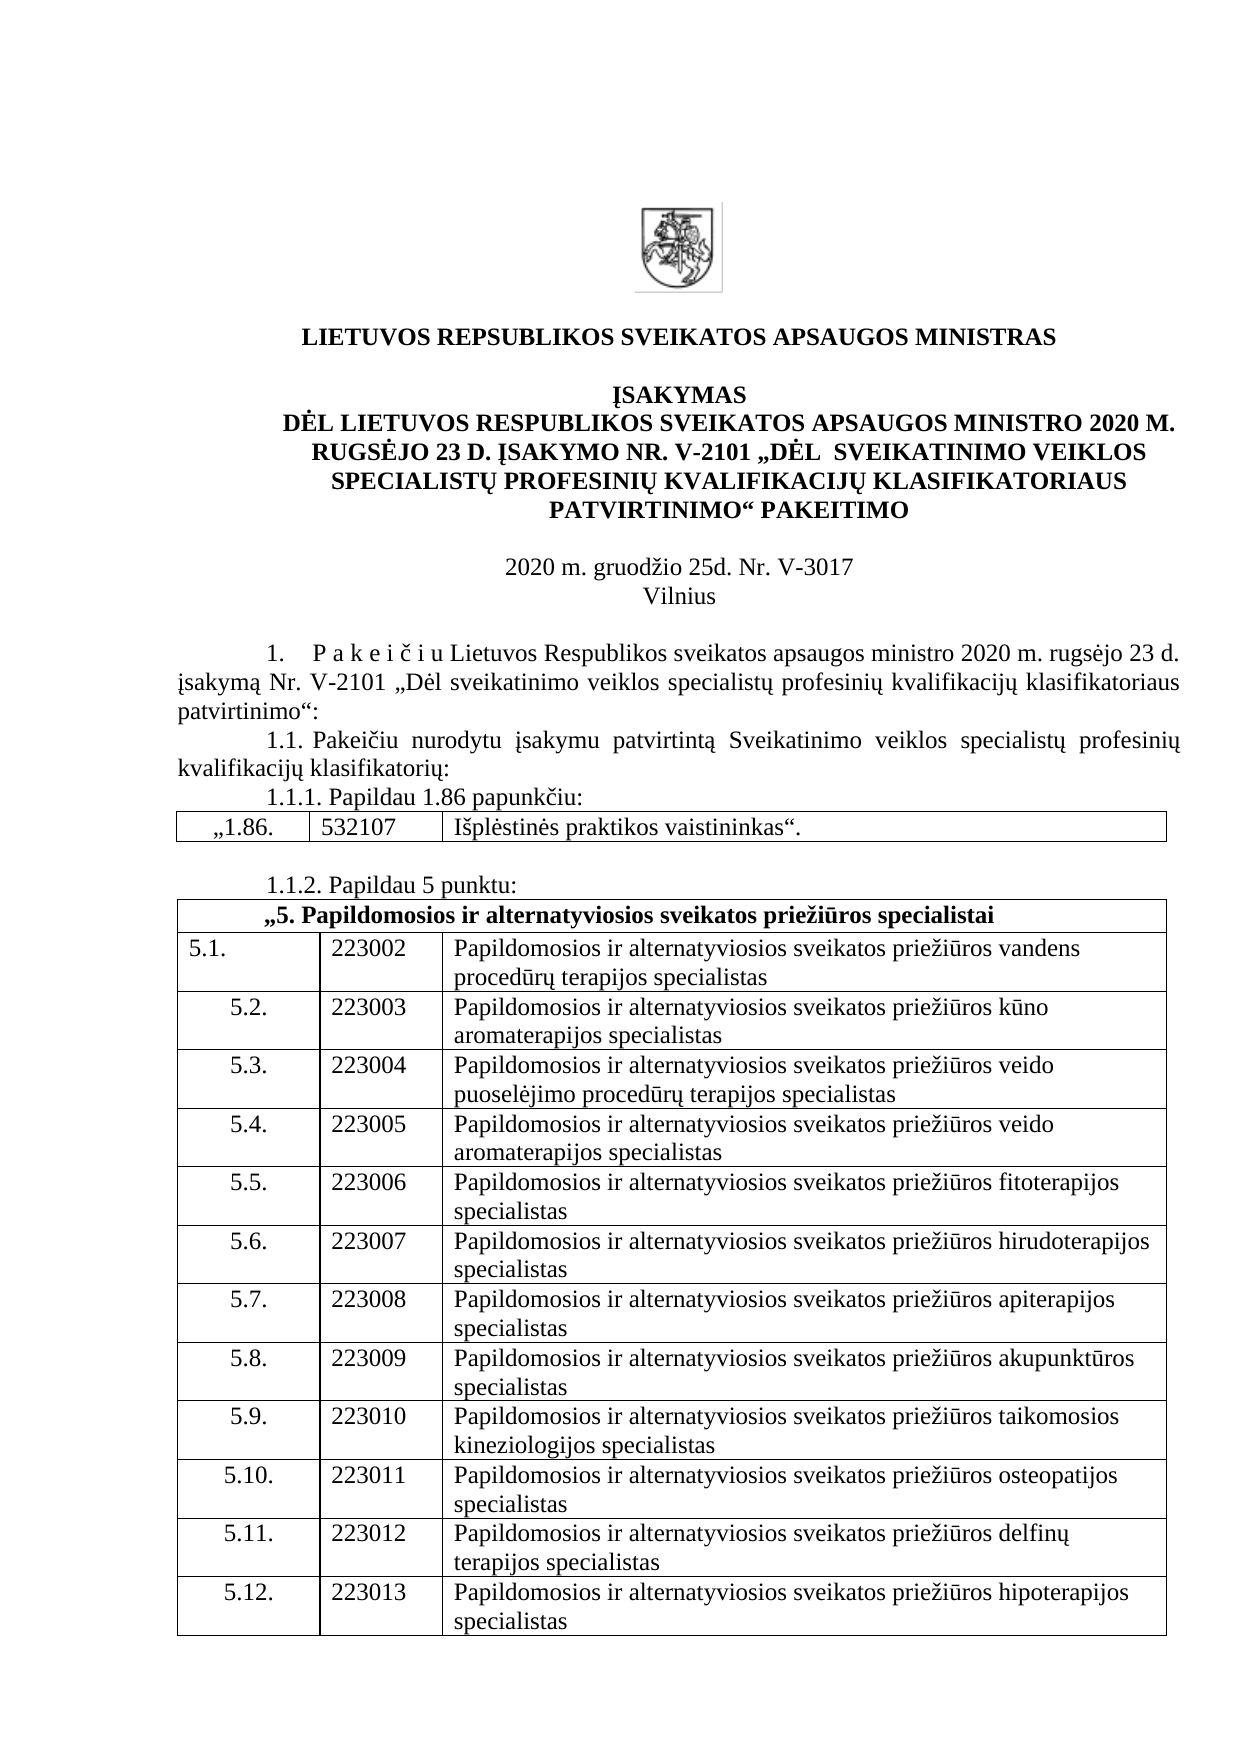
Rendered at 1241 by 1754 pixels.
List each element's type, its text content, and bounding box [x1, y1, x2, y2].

table_cell Papildomosios ir alternatyviosios sveikatos priežiūros vandens procedūrų terapijos specialistas [443, 933, 1166, 991]
table_cell 223005 [321, 1109, 442, 1166]
table_cell Papildomosios ir alternatyviosios sveikatos priežiūros hipoterapijos specialistas [443, 1577, 1166, 1634]
table_cell 5.3. [178, 1050, 319, 1108]
text 1.1. Pakeičiu nurodytu įsakymu patvirtintą Sveikatinimo veiklos specialistų profesinių kvalifikacijų klasifikatorių: [177, 725, 1181, 782]
table_cell 223012 [321, 1519, 442, 1576]
text 1. P a k e i č i u Lietuvos Respublikos sveikatos apsaugos ministro 2020 m. rugsėjo 23 d. įsakymą Nr. V-2101 „Dėl sveikatinimo veiklos specialistų profesinių kvalifikacijų klasifikatoriaus patvirtinimo“: [177, 638, 1181, 725]
text 1.1.1. Papildau 1.86 papunkčiu: [266, 782, 1181, 811]
table_cell 5.4. [178, 1109, 319, 1166]
table_cell 5.1. [178, 933, 319, 991]
table_cell 5.7. [178, 1284, 319, 1342]
table_cell Papildomosios ir alternatyviosios sveikatos priežiūros fitoterapijos specialistas [443, 1167, 1166, 1225]
table_cell Papildomosios ir alternatyviosios sveikatos priežiūros veido puoselėjimo procedūrų terapijos specialistas [443, 1050, 1166, 1108]
table_header „1.86. [177, 812, 309, 841]
table_cell Papildomosios ir alternatyviosios sveikatos priežiūros osteopatijos specialistas [443, 1460, 1166, 1517]
table_cell 5.9. [178, 1401, 319, 1459]
text DĖL LIETUVOS RESPUBLIKOS SVEIKATOS APSAUGOS MINISTRO 2020 M. RUGSĖJO 23 D. ĮSAKYMO NR. V-2101 „DĖL SVEIKATINIMO VEIKLOS SPECIALISTŲ PROFESINIŲ KVALIFIKACIJŲ KLASIFIKATORIAUS PATVIRTINIMO“ PAKEITIMO [277, 408, 1181, 523]
table_cell 5.5. [178, 1167, 319, 1225]
table_cell 5.2. [178, 992, 319, 1049]
table_cell 5.6. [178, 1226, 319, 1283]
table_cell Papildomosios ir alternatyviosios sveikatos priežiūros delfinų terapijos specialistas [443, 1519, 1166, 1576]
table_header 532107 [310, 812, 442, 841]
table_cell Papildomosios ir alternatyviosios sveikatos priežiūros akupunktūros specialistas [443, 1343, 1166, 1400]
table_cell Papildomosios ir alternatyviosios sveikatos priežiūros veido aromaterapijos specialistas [443, 1109, 1166, 1166]
text 2020 m. gruodžio 25d. Nr. V-3017 [177, 552, 1181, 581]
table_cell 223009 [321, 1343, 442, 1400]
text Vilnius [177, 581, 1181, 610]
table_cell 5.8. [178, 1343, 319, 1400]
table_header Išplėstinės praktikos vaistininkas“. [443, 812, 1166, 841]
text LIETUVOS REPSUBLIKOS SVEIKATOS APSAUGOS MINISTRAS [177, 322, 1181, 351]
table_cell 223004 [321, 1050, 442, 1108]
table_cell Papildomosios ir alternatyviosios sveikatos priežiūros kūno aromaterapijos specialistas [443, 992, 1166, 1049]
table_cell 223010 [321, 1401, 442, 1459]
table_cell 223011 [321, 1460, 442, 1517]
table_header „5. Papildomosios ir alternatyviosios sveikatos priežiūros specialistai [178, 900, 1166, 932]
table_cell 223008 [321, 1284, 442, 1342]
table_cell 223002 [321, 933, 442, 991]
table_cell 223006 [321, 1167, 442, 1225]
text ĮSAKYMAS [177, 380, 1181, 408]
table_cell 5.11. [178, 1519, 319, 1576]
table_cell 5.12. [178, 1577, 319, 1634]
table_cell Papildomosios ir alternatyviosios sveikatos priežiūros apiterapijos specialistas [443, 1284, 1166, 1342]
table_cell 223003 [321, 992, 442, 1049]
table_cell Papildomosios ir alternatyviosios sveikatos priežiūros hirudoterapijos specialistas [443, 1226, 1166, 1283]
table_cell 223013 [321, 1577, 442, 1634]
text 1.1.2. Papildau 5 punktu: [266, 871, 1181, 899]
table_cell 223007 [321, 1226, 442, 1283]
table_cell 5.10. [178, 1460, 319, 1517]
table_cell Papildomosios ir alternatyviosios sveikatos priežiūros taikomosios kineziologijos specialistas [443, 1401, 1166, 1459]
